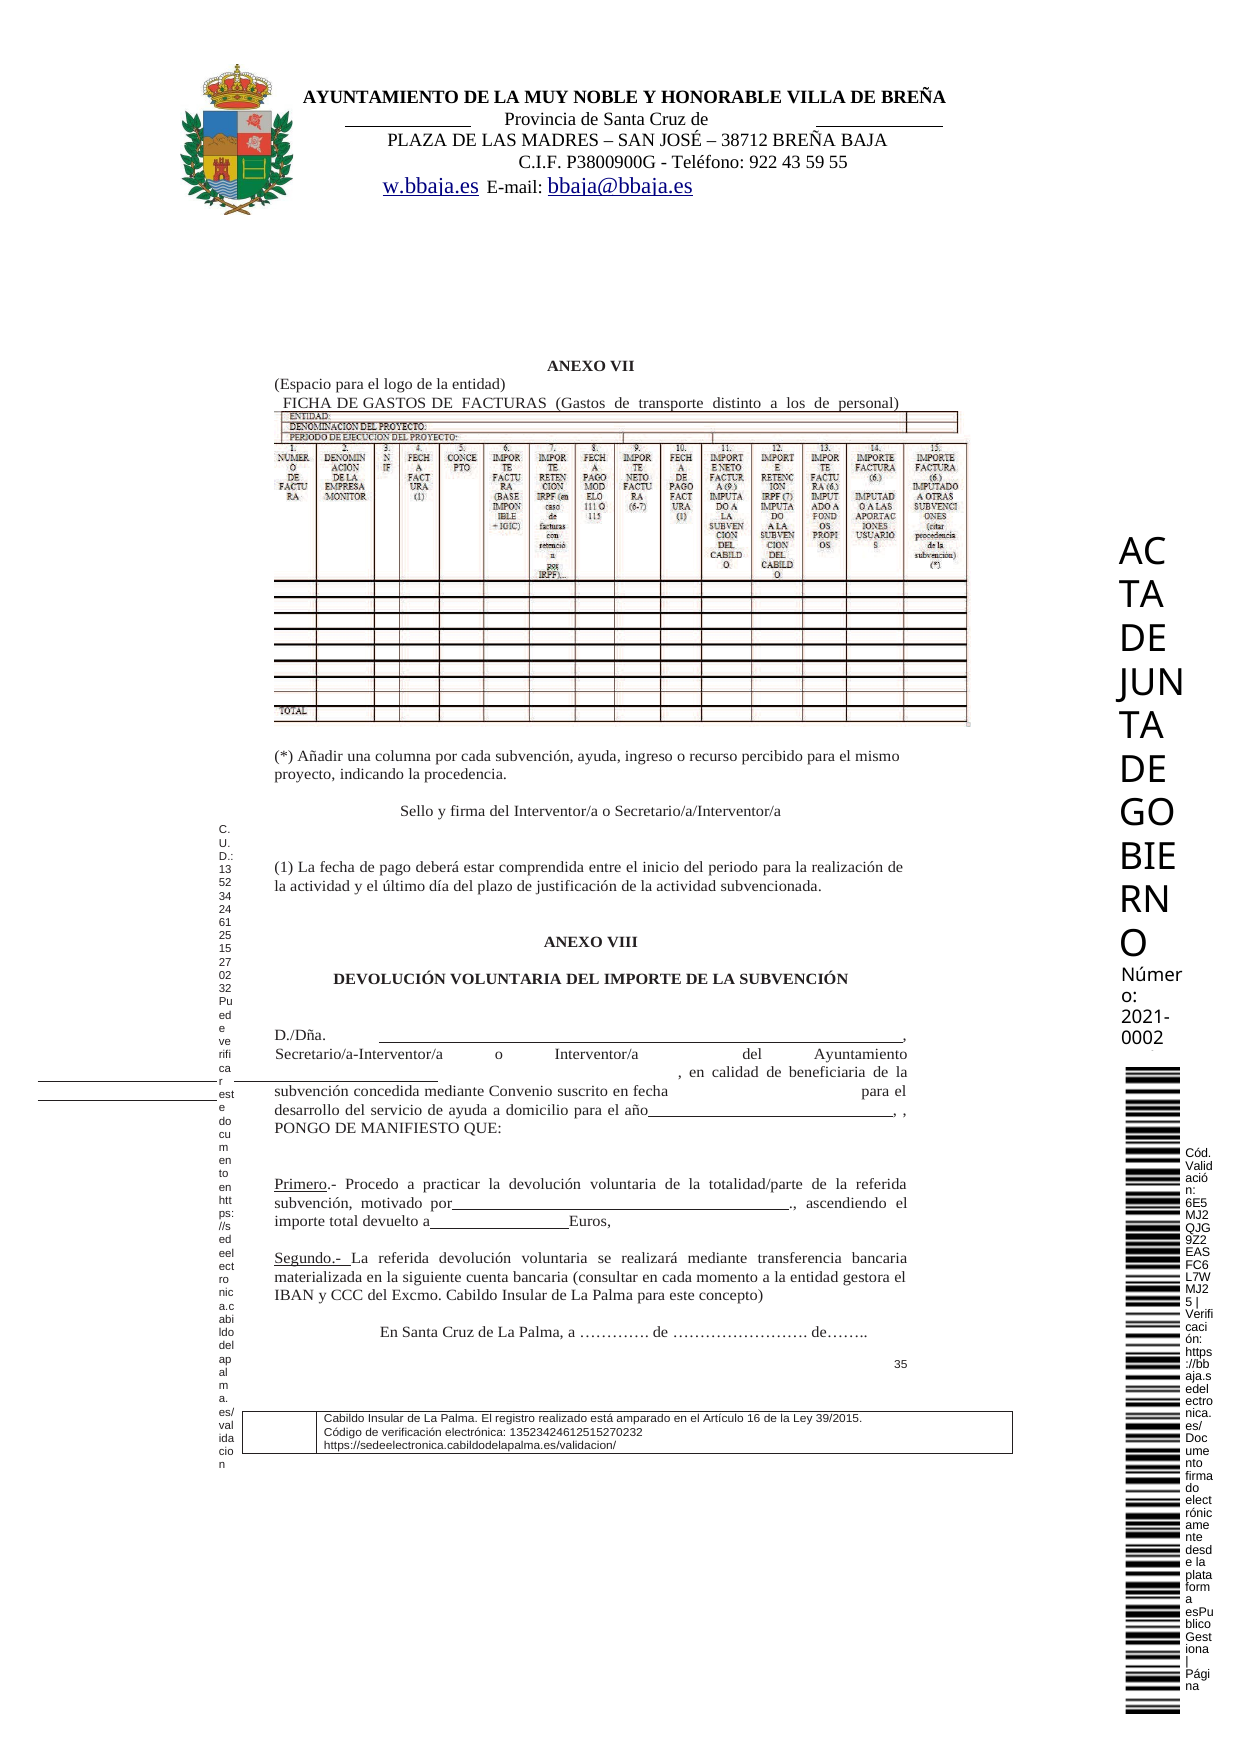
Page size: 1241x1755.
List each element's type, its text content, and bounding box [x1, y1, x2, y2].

text Secretario/a-Interventor/a o Interventor/a del Ayuntamiento [234, 1044, 907, 1062]
text PONGO DE MANIFIESTO QUE: [274, 1119, 1125, 1137]
text [37, 970, 217, 988]
text (*) Añadir una columna por cada subvención, ayuda, ingreso o recurso percibido para el mismo proyecto, indicando la procedencia. [274, 747, 908, 783]
text ACTA DE JUNTA DE GOBIERNO [1119, 529, 1186, 965]
text Número: 2021-0002 Fecha: 27/07/2021 [1121, 965, 1186, 1050]
text Sello y firma del Interventor/a o Secretario/a/Interventor/a [37, 802, 1117, 820]
subtitle [37, 932, 217, 950]
text [37, 1357, 217, 1371]
text 35 [234, 1357, 907, 1371]
text Primero.- Procedo a practicar la devolución voluntaria de la totalidad/parte de la referida subvención, motivado por ., ascendiendo el importe total devuelto a Euros, [274, 1175, 907, 1230]
text desarrollo del servicio de ayuda a domicilio para el año , , [274, 1102, 1125, 1118]
text Cód. Validación: 6E5MJ2QJG9Z2EASFC6L7WMJ25 | Verificación: https://bbaja.sedelectronica.es/ Documento firmado electrónicamente desde la plataforma esPublico Gestiona | Página 32 de 34 [1185, 1148, 1214, 1693]
subtitle ANEXO VIII [234, 932, 1117, 950]
text D./Dña. , [274, 1026, 1117, 1044]
text (Espacio para el logo de la entidad) [274, 375, 1191, 393]
text DEVOLUCIÓN VOLUNTARIA DEL IMPORTE DE LA SUBVENCIÓN [234, 970, 1117, 988]
text [37, 1063, 217, 1081]
text , en calidad de beneficiaria de la [234, 1063, 907, 1081]
text subvención concedida mediante Convenio suscrito en fecha para el [274, 1083, 1125, 1100]
text Segundo.- La referida devolución voluntaria se realizará mediante transferencia bancaria materializada en la siguiente cuenta bancaria (consultar en cada momento a la entidad gestora el IBAN y CCC del Excmo. Cabildo Insular de La Palma para este concepto) [274, 1249, 907, 1304]
text C.U.D.: 13523424612515270232 Puede verificar este documento en https://sedeelectronica.cabildodelapalma.es/validacion [219, 823, 234, 1471]
subtitle ANEXO VII [37, 357, 1144, 374]
text En Santa Cruz de La Palma, a …………. de ……………………. de…….. [379, 1323, 1125, 1341]
text [37, 1044, 217, 1062]
text FICHA DE GASTOS DE FACTURAS (Gastos de transporte distinto a los de personal) [37, 394, 1144, 412]
text (1) La fecha de pago deberá estar comprendida entre el inicio del periodo para la realización de la actividad y el último día del plazo de justificación de la actividad subvencionada. [274, 858, 907, 894]
